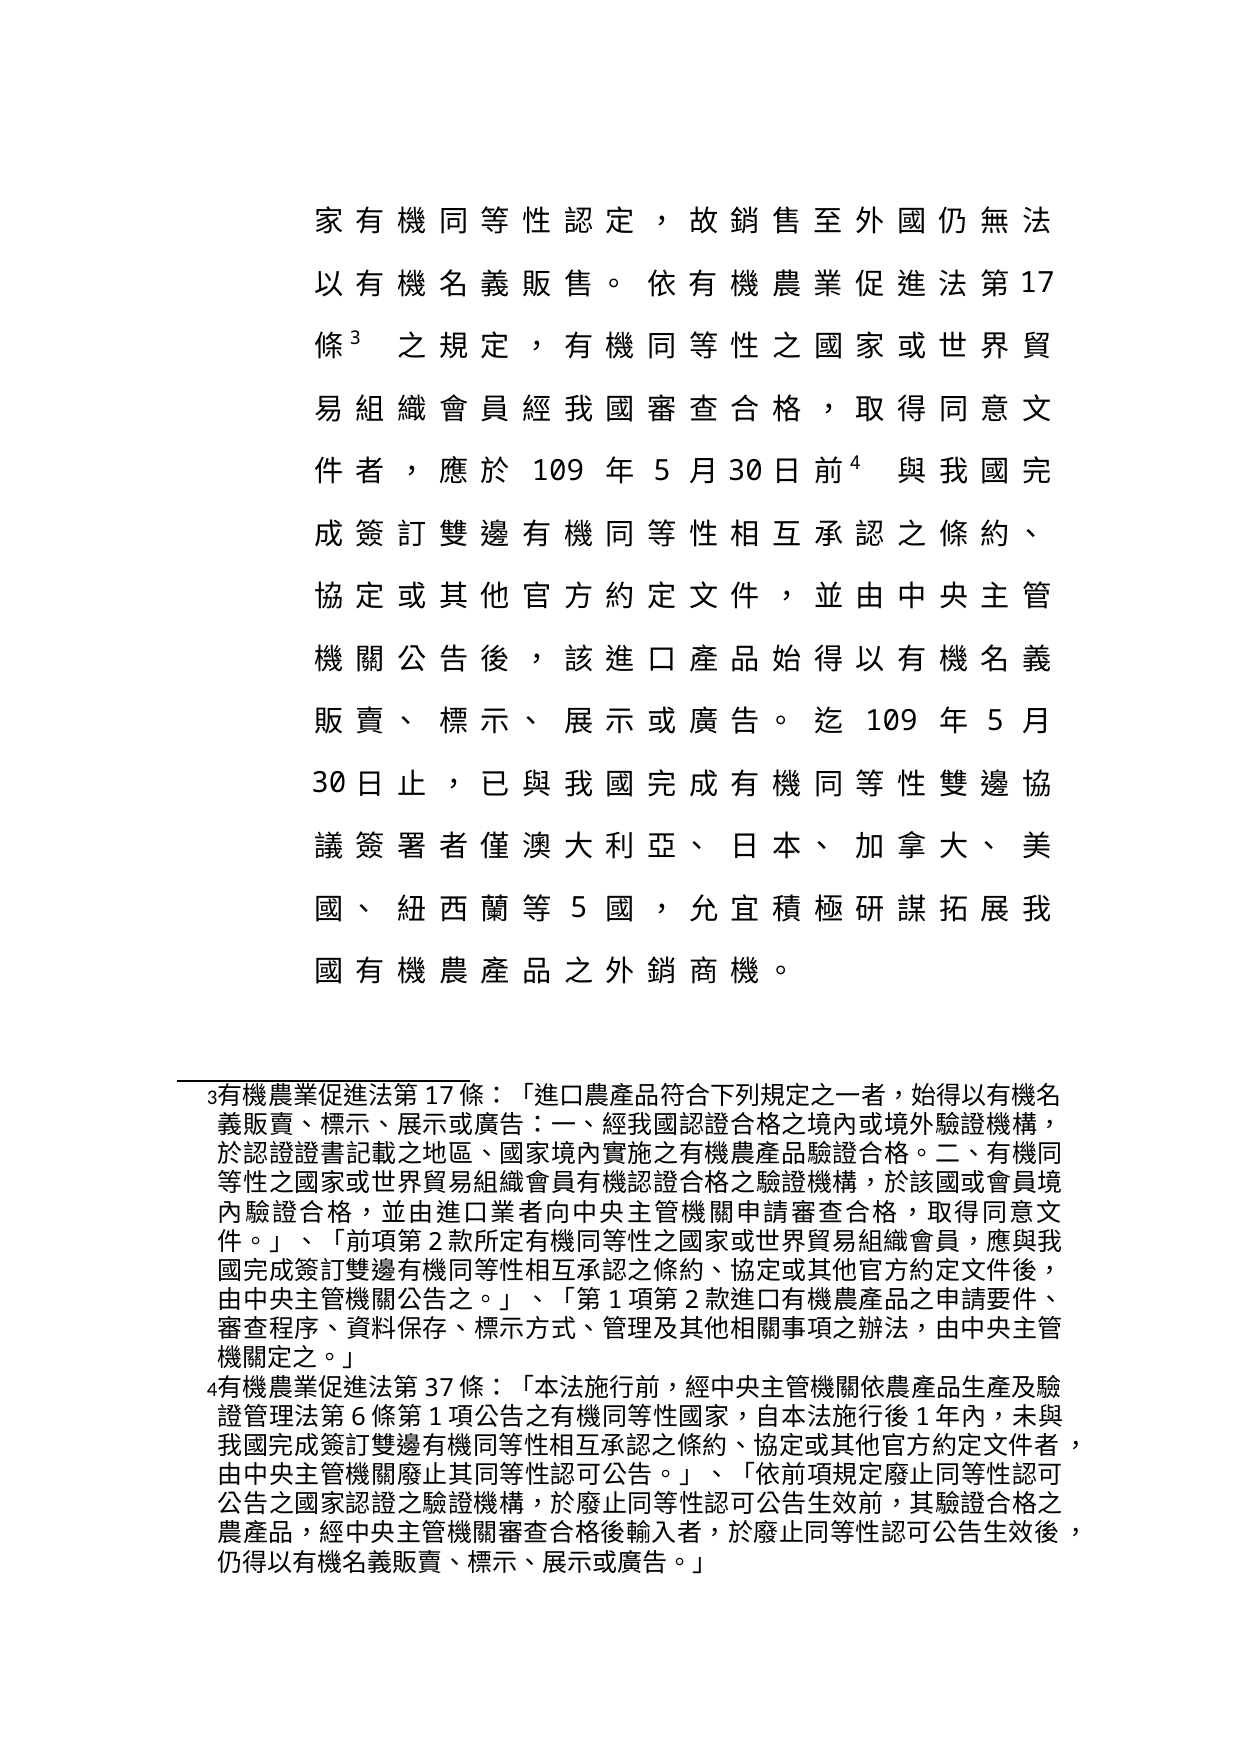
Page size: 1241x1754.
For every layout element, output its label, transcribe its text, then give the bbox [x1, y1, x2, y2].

text 有機農業促進法第37條：「本法施行前，經中央主管機關依農產品生產及驗證管理法第6條第1項公告之有機同等性國家，自本法施行後1年內，未與我國完成簽訂雙邊有機同等性相互承認之條約、協定或其他官方約定文件者，由中央主管機關廢止其同等性認可公告。」、「依前項規定廢止同等性認可公告之國家認證之驗證機構，於廢止同等性認可公告生效前，其驗證合格之農產品，經中央主管機關審查合格後輸入者，於廢止同等性認可公告生效後，仍得以有機名義販賣、標示、展示或廣告。」 [207, 1373, 1063, 1577]
text 有機農業促進法第17條：「進口農產品符合下列規定之一者，始得以有機名義販賣、標示、展示或廣告：一、經我國認證合格之境內或境外驗證機構，於認證證書記載之地區、國家境內實施之有機農產品驗證合格。二、有機同等性之國家或世界貿易組織會員有機認證合格之驗證機構，於該國或會員境內驗證合格，並由進口業者向中央主管機關申請審查合格，取得同意文件。」、「前項第2款所定有機同等性之國家或世界貿易組織會員，應與我國完成簽訂雙邊有機同等性相互承認之條約、協定或其他官方約定文件後，由中央主管機關公告之。」、「第1項第2款進口有機農產品之申請要件、審查程序、資料保存、標示方式、管理及其他相關事項之辦法，由中央主管機關定之。」 [207, 1081, 1063, 1373]
text 我國於98至99年間依農產品生產及驗證管理法第6條第1項規定，陸續公告英國、法國、奧地利、丹麥、芬蘭、荷蘭、德國、義大利、紐西蘭、澳大利亞、瑞典、盧森堡、希臘、西班牙、愛爾蘭、比利時、葡萄牙、美國、加拿大、瑞士、匈牙利及智利等22個國家為與我國有機農產品管理同等性之國家，爰自該等國家進口農產品、農產加工品得以有機名義在臺灣販賣，依農委會所提供資料，我國108年度進口有機農產品之量與值均較105年度成長(詳表1)，總計3年間進口量與值分別成長9.46%、10.07%，然卻未有以有機名義出口之情況，究其主因係我國未獲得其他國家有機同等性認定，故銷售至外國仍無法以有機名義販售。依有機農業促進法第17條之規定，有機同等性之國家或世界貿易組織會員經我國審查合格，取得同意文件者，應於109年5月30日前與我國完成簽訂雙邊有機同等性相互承認之條約、協定或其他官方約定文件，並由中央主管機關公告後，該進口產品始得以有機名義販賣、標示、展示或廣告。迄109年5月30日止，已與我國完成有機同等性雙邊協議簽署者僅澳大利亞、日本、加拿大、美國、紐西蘭等5國，允宜積極研謀拓展我國有機農產品之外銷商機。 [271, 177, 1058, 990]
